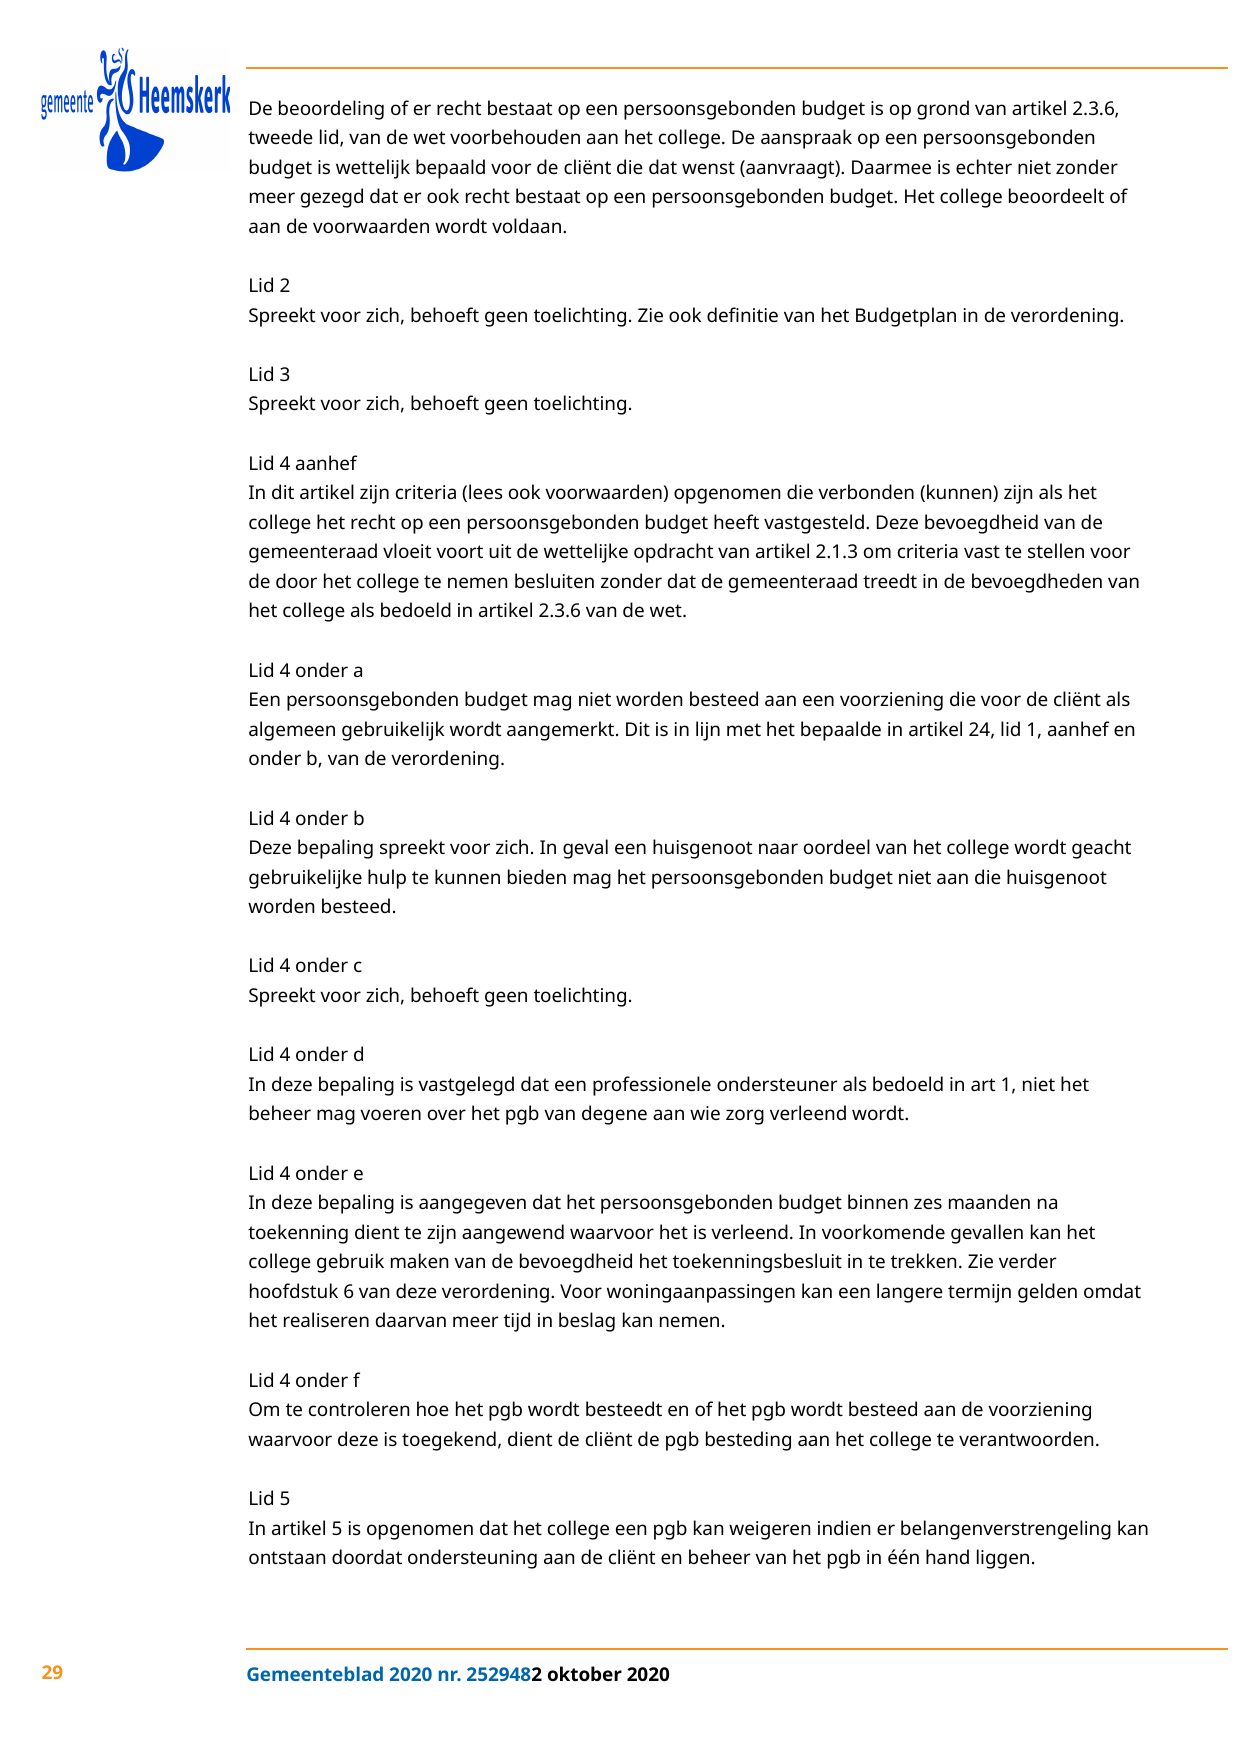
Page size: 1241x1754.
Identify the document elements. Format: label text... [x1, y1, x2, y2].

text Lid 5 [248, 1485, 1152, 1511]
text Spreekt voor zich, behoeft geen toelichting. [248, 391, 1152, 416]
text Lid 4 onder f [248, 1367, 1152, 1393]
text Lid 4 onder c [248, 953, 1152, 978]
text Om te controleren hoe het pgb wordt besteedt en of het pgb wordt besteed aan de voorziening waarvoor deze is toegekend, dient de cliënt de pgb besteding aan het college te verantwoorden. [248, 1396, 1152, 1452]
text In dit artikel zijn criteria (lees ook voorwaarden) opgenomen die verbonden (kunnen) zijn als het college het recht op een persoonsgebonden budget heeft vastgesteld. Deze bevoegdheid van de gemeenteraad vloeit voort uit de wettelijke opdracht van artikel 2.1.3 om criteria vast te stellen voor de door het college te nemen besluiten zonder dat de gemeenteraad treedt in de bevoegdheden van het college als bedoeld in artikel 2.3.6 van de wet. [248, 479, 1152, 623]
text In deze bepaling is vastgelegd dat een professionele ondersteuner als bedoeld in art 1, niet het beheer mag voeren over het pgb van degene aan wie zorg verleend wordt. [248, 1071, 1152, 1126]
text Lid 2 [248, 272, 1152, 298]
text Lid 4 onder b [248, 805, 1152, 831]
text In deze bepaling is aangegeven dat het persoonsgebonden budget binnen zes maanden na toekenning dient te zijn aangewend waarvoor het is verleend. In voorkomende gevallen kan het college gebruik maken van de bevoegdheid het toekenningsbesluit in te trekken. Zie verder hoofdstuk 6 van deze verordening. Voor woningaanpassingen kan een langere termijn gelden omdat het realiseren daarvan meer tijd in beslag kan nemen. [248, 1189, 1152, 1333]
text In artikel 5 is opgenomen dat het college een pgb kan weigeren indien er belangenverstrengeling kan ontstaan doordat ondersteuning aan de cliënt en beheer van het pgb in één hand liggen. [248, 1515, 1152, 1570]
text Spreekt voor zich, behoeft geen toelichting. Zie ook definitie van het Budgetplan in de verordening. [248, 302, 1152, 328]
text Lid 4 onder e [248, 1160, 1152, 1186]
text Lid 3 [248, 361, 1152, 387]
text Deze bepaling spreekt voor zich. In geval een huisgenoot naar oordeel van het college wordt geacht gebruikelijke hulp te kunnen bieden mag het persoonsgebonden budget niet aan die huisgenoot worden besteed. [248, 834, 1152, 919]
text Lid 4 aanhef [248, 450, 1152, 476]
text Spreekt voor zich, behoeft geen toelichting. [248, 982, 1152, 1008]
text Lid 4 onder a [248, 657, 1152, 683]
text De beoordeling of er recht bestaat op een persoonsgebonden budget is op grond van artikel 2.3.6, tweede lid, van de wet voorbehouden aan het college. De aanspraak op een persoonsgebonden budget is wettelijk bepaald voor de cliënt die dat wenst (aanvraagt). Daarmee is echter niet zonder meer gezegd dat er ook recht bestaat op een persoonsgebonden budget. Het college beoordeelt of aan de voorwaarden wordt voldaan. [248, 95, 1152, 239]
picture [41, 47, 231, 172]
text Een persoonsgebonden budget mag niet worden besteed aan een voorziening die voor de cliënt als algemeen gebruikelijk wordt aangemerkt. Dit is in lijn met het bepaalde in artikel 24, lid 1, aanhef en onder b, van de verordening. [248, 686, 1152, 771]
text Lid 4 onder d [248, 1041, 1152, 1067]
